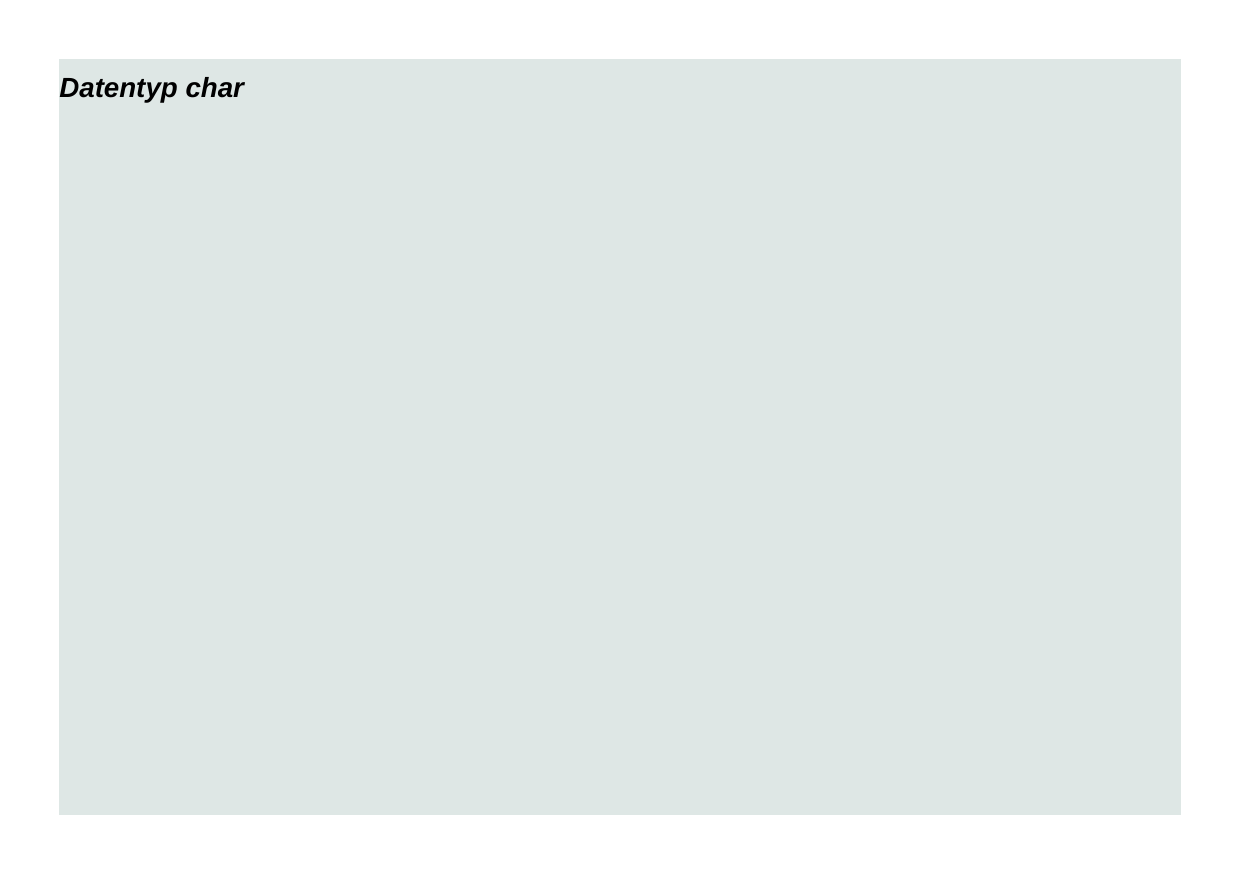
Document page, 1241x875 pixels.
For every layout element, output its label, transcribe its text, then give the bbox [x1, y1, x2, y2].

subtitle Datentyp char [59, 72, 1181, 103]
